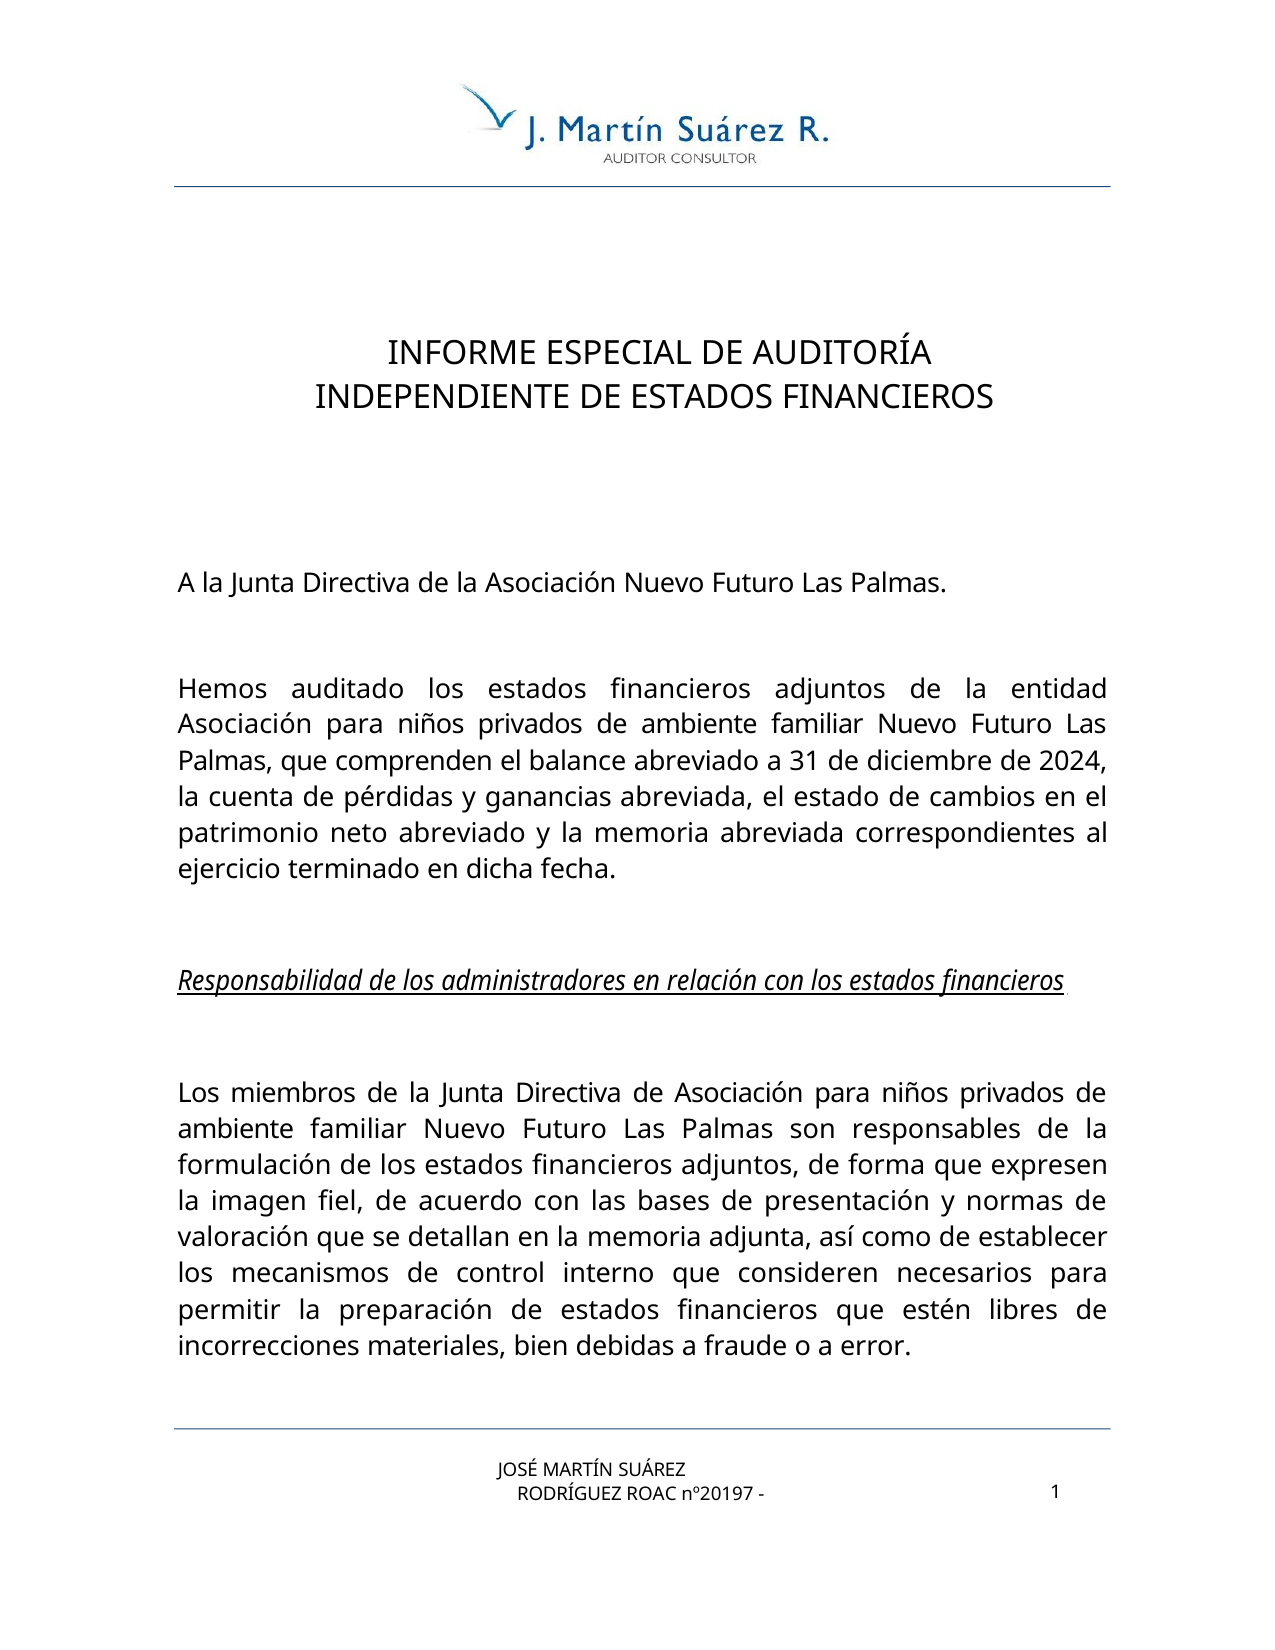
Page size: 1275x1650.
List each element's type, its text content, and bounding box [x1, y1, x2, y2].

subtitle Responsabilidad de los administradores en relación con los estados financieros [177, 961, 1125, 999]
text A la Junta Directiva de la Asociación Nuevo Futuro Las Palmas. [177, 563, 1125, 600]
text Los miembros de la Junta Directiva de Asociación para niños privados de ambiente familiar Nuevo Futuro Las Palmas son responsables de la formulación de los estados financieros adjuntos, de forma que expresen la imagen fiel, de acuerdo con las bases de presentación y normas de valoración que se detallan en la memoria adjunta, así como de establecer los mecanismos de control interno que consideren necesarios para permitir la preparación de estados financieros que estén libres de incorrecciones materiales, bien debidas a fraude o a error. [177, 1074, 1108, 1363]
text Hemos auditado los estados financieros adjuntos de la entidad Asociación para niños privados de ambiente familiar Nuevo Futuro Las Palmas, que comprenden el balance abreviado a 31 de diciembre de 2024, la cuenta de pérdidas y ganancias abreviada, el estado de cambios en el patrimonio neto abreviado y la memoria abreviada correspondientes al ejercicio terminado en dicha fecha. [177, 670, 1108, 886]
text INFORME ESPECIAL DE AUDITORÍA INDEPENDIENTE DE ESTADOS FINANCIEROS [315, 329, 1125, 418]
